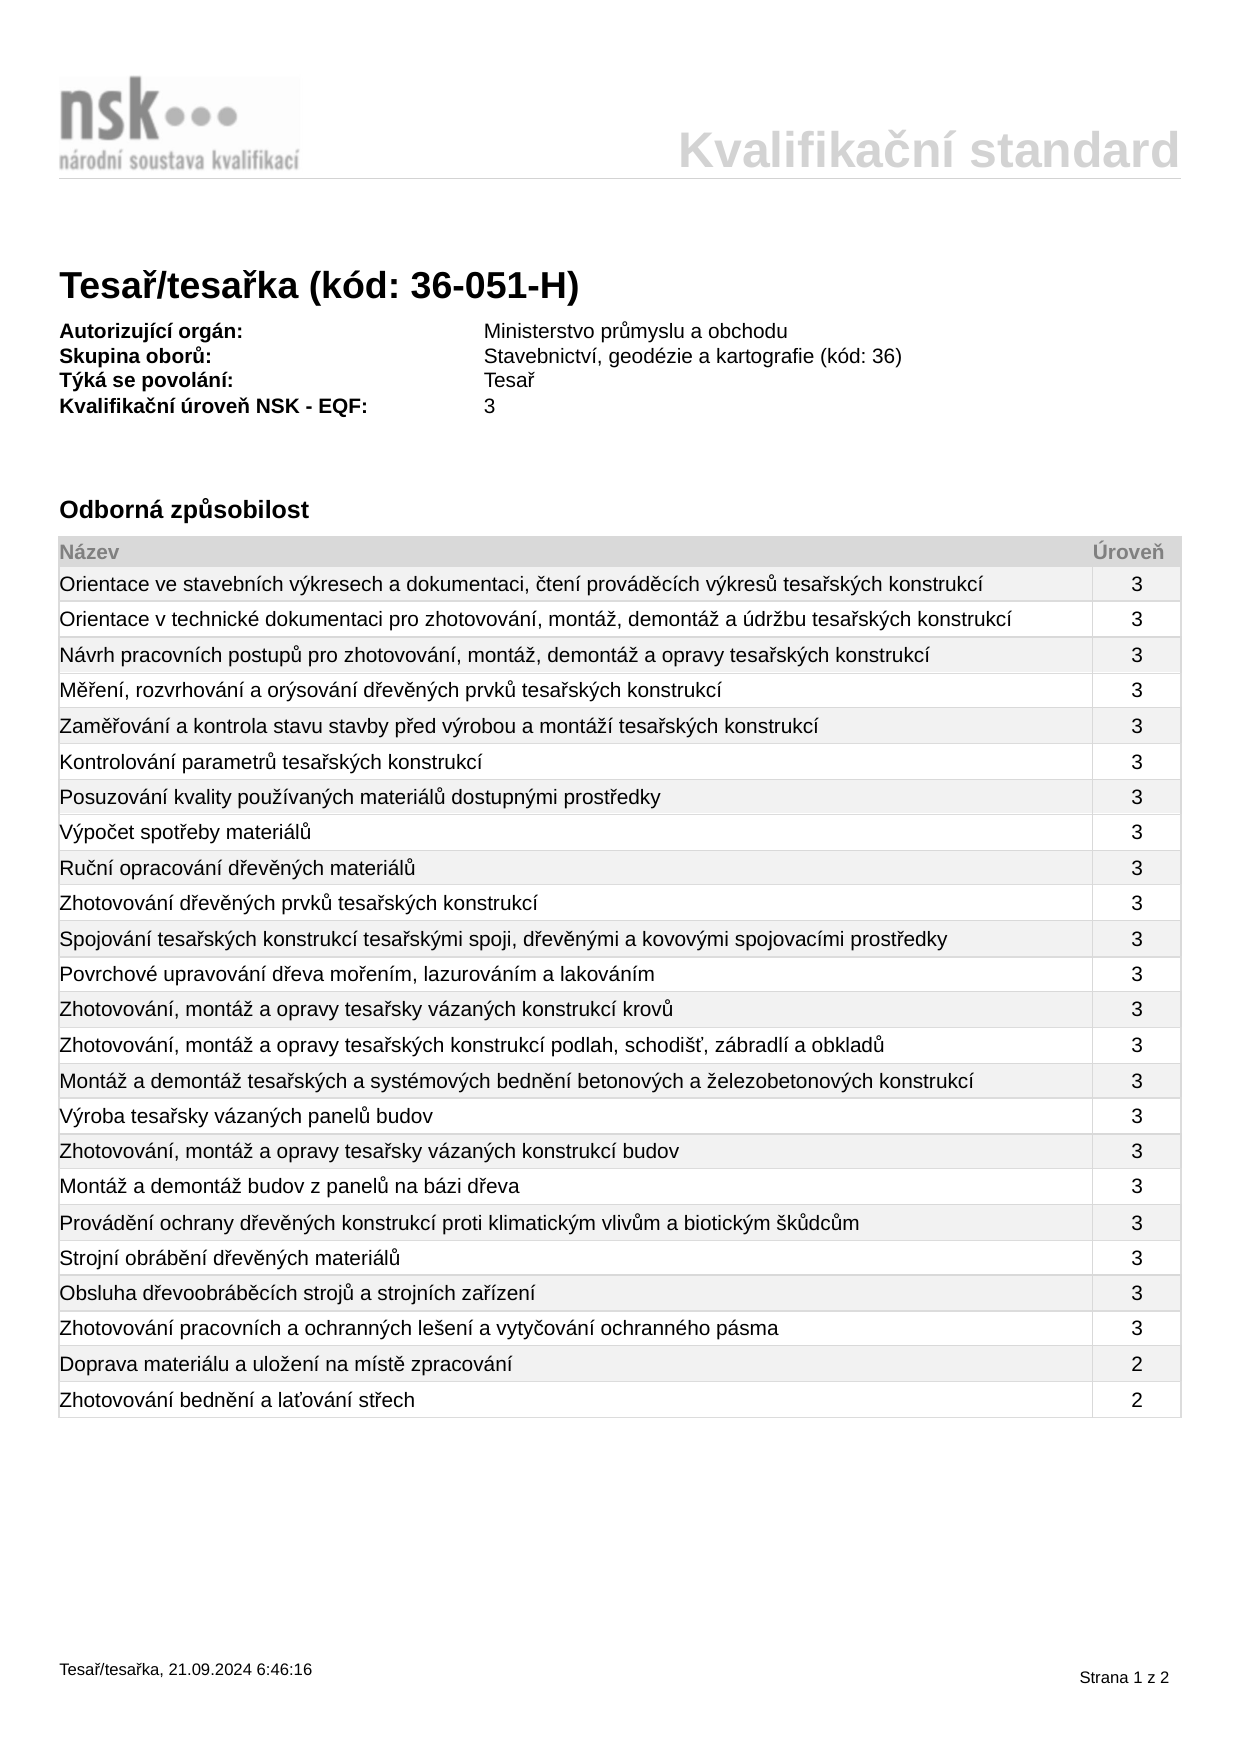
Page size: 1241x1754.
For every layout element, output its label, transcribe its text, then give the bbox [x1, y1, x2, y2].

table_cell Zhotovování, montáž a opravy tesařských konstrukcí podlah, schodišť, zábradlí a obkladů [60, 1028, 1092, 1063]
table_cell [59, 196, 483, 224]
table_cell Autorizující orgán: [59, 319, 483, 343]
table_cell 3 [1093, 815, 1180, 849]
table_cell 3 [1093, 638, 1180, 672]
table_cell [626, 418, 862, 489]
table_cell 3 [1093, 602, 1180, 636]
table_cell 3 [1093, 708, 1180, 743]
table_cell [484, 172, 620, 178]
table_cell Posuzování kvality používaných materiálů dostupnými prostředky [60, 780, 1092, 813]
table_cell Orientace v technické dokumentaci pro zhotovování, montáž, demontáž a údržbu tesařských konstrukcí [60, 602, 1092, 636]
table_cell Skupina oborů: [59, 344, 483, 368]
table_cell 3 [1093, 567, 1180, 600]
table_cell [1169, 418, 1181, 489]
table_cell 3 [1093, 958, 1180, 991]
table_cell [1093, 418, 1169, 489]
table_cell Kontrolování parametrů tesařských konstrukcí [60, 744, 1092, 779]
table_cell 3 [1093, 1028, 1180, 1063]
table_cell [59, 179, 1181, 196]
table_cell [620, 1418, 626, 1660]
table_cell Výpočet spotřeby materiálů [60, 815, 1092, 849]
table_cell 3 [1093, 1312, 1180, 1345]
table_cell [1093, 196, 1169, 224]
table_cell Provádění ochrany dřevěných konstrukcí proti klimatickým vlivům a biotickým škůdcům [60, 1205, 1092, 1240]
table_cell [862, 418, 1093, 489]
table_cell 3 [1093, 744, 1180, 779]
table_cell Kvalifikační úroveň NSK - EQF: [59, 394, 483, 417]
table_cell 3 [484, 394, 1181, 417]
picture [58, 59, 621, 172]
table_cell Úroveň [1093, 537, 1180, 566]
table_cell Orientace ve stavebních výkresech a dokumentaci, čtení prováděcích výkresů tesařských konstrukcí [60, 567, 1092, 600]
table_cell [59, 172, 483, 178]
table_cell 3 [1093, 674, 1180, 707]
table_cell 3 [1093, 780, 1180, 813]
table_cell 3 [1093, 1169, 1180, 1204]
table_cell [626, 1418, 862, 1660]
table_cell [59, 524, 483, 536]
table_cell [484, 196, 620, 224]
table_header Kvalifikační standard [626, 59, 1181, 178]
table_cell Zhotovování bednění a laťování střech [60, 1382, 1092, 1417]
table_cell Strojní obrábění dřevěných materiálů [60, 1241, 1092, 1274]
table_cell Montáž a demontáž tesařských a systémových bednění betonových a železobetonových konstrukcí [60, 1064, 1092, 1097]
table_cell [862, 524, 1093, 536]
table_cell [59, 1418, 483, 1660]
table_cell [862, 196, 1093, 224]
table_cell Odborná způsobilost [59, 489, 1181, 524]
table_cell Název [60, 537, 1092, 566]
table_cell [59, 418, 483, 489]
table_cell [59, 307, 483, 319]
table_cell [1093, 524, 1169, 536]
table_cell 3 [1093, 1064, 1180, 1097]
table_cell Ministerstvo průmyslu a obchodu [484, 319, 1181, 344]
table_cell [626, 196, 862, 224]
table_cell [620, 307, 626, 319]
table_cell [484, 418, 620, 489]
table_cell Tesař [484, 368, 1181, 393]
table_cell 3 [1093, 851, 1180, 884]
table_cell [626, 524, 862, 536]
table_cell [626, 307, 862, 319]
table_cell 3 [1093, 885, 1180, 920]
table_cell [1169, 1660, 1181, 1696]
table_cell [620, 418, 626, 489]
table_cell Tesař/tesařka, 21.09.2024 6:46:16 [59, 1660, 862, 1696]
table_cell Montáž a demontáž budov z panelů na bázi dřeva [60, 1169, 1092, 1204]
table_cell Měření, rozvrhování a orýsování dřevěných prvků tesařských konstrukcí [60, 674, 1092, 707]
table_cell Zhotovování dřevěných prvků tesařských konstrukcí [60, 885, 1092, 920]
table_cell Tesař/tesařka (kód: 36-051-H) [59, 224, 1181, 307]
table_cell Zhotovování, montáž a opravy tesařsky vázaných konstrukcí krovů [60, 992, 1092, 1027]
table_cell 3 [1093, 921, 1180, 956]
table_cell Zhotovování, montáž a opravy tesařsky vázaných konstrukcí budov [60, 1135, 1092, 1168]
table_cell Návrh pracovních postupů pro zhotovování, montáž, demontáž a opravy tesařských konstrukcí [60, 638, 1092, 672]
table_cell Výroba tesařsky vázaných panelů budov [60, 1099, 1092, 1133]
table_cell 3 [1093, 1135, 1180, 1168]
table_cell Obsluha dřevoobráběcích strojů a strojních zařízení [60, 1276, 1092, 1310]
table_cell [862, 1418, 1093, 1660]
table_cell Ruční opracování dřevěných materiálů [60, 851, 1092, 884]
table_cell [1169, 307, 1181, 319]
table_cell Týká se povolání: [59, 368, 483, 392]
table_cell [484, 307, 620, 319]
table_cell 3 [1093, 1205, 1180, 1240]
table_header [621, 59, 626, 172]
table_cell [1169, 524, 1181, 536]
table_cell [862, 307, 1093, 319]
table_cell Strana 1 z 2 [862, 1660, 1169, 1696]
table_cell [620, 196, 626, 224]
table_cell [1169, 1418, 1181, 1660]
table_cell [484, 524, 620, 536]
table_cell 3 [1093, 1241, 1180, 1274]
table_cell Zhotovování pracovních a ochranných lešení a vytyčování ochranného pásma [60, 1312, 1092, 1345]
table_cell Povrchové upravování dřeva mořením, lazurováním a lakováním [60, 958, 1092, 991]
table_cell 2 [1093, 1382, 1180, 1417]
table_cell [1169, 196, 1181, 224]
table_cell 3 [1093, 1099, 1180, 1133]
table_cell 3 [1093, 992, 1180, 1027]
table_cell Doprava materiálu a uložení na místě zpracování [60, 1346, 1092, 1381]
table_cell 2 [1093, 1346, 1180, 1381]
table_cell [620, 524, 626, 536]
table_cell Zaměřování a kontrola stavu stavby před výrobou a montáží tesařských konstrukcí [60, 708, 1092, 743]
table_cell Spojování tesařských konstrukcí tesařskými spoji, dřevěnými a kovovými spojovacími prostředky [60, 921, 1092, 956]
table_cell [484, 1418, 620, 1660]
table_cell Stavebnictví, geodézie a kartografie (kód: 36) [484, 344, 1181, 368]
table_cell [1093, 307, 1169, 319]
table_cell 3 [1093, 1276, 1180, 1310]
table_cell [1093, 1418, 1169, 1660]
